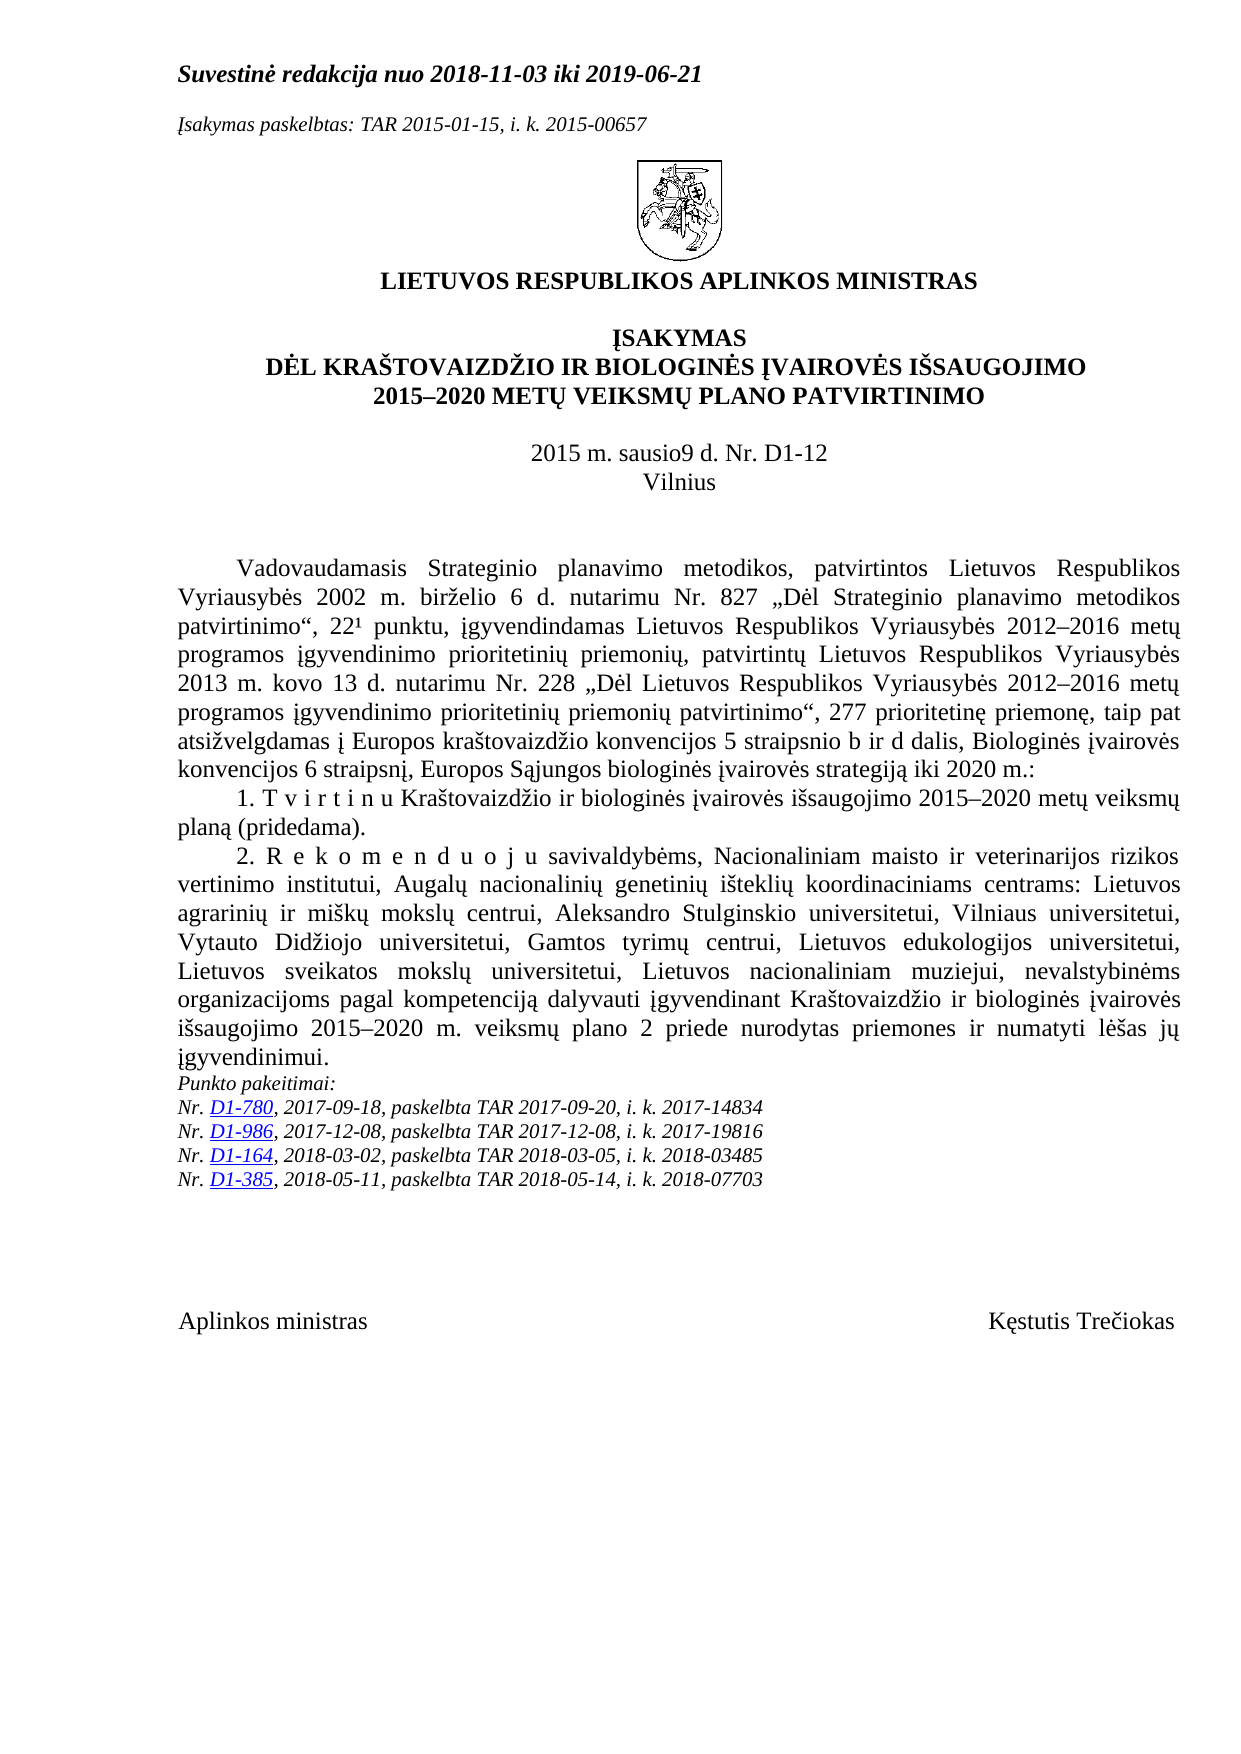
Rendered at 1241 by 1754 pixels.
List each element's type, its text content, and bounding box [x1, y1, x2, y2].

text Vadovaudamasis Strateginio planavimo metodikos, patvirtintos Lietuvos Respublikos Vyriausybės 2002 m. birželio 6 d. nutarimu Nr. 827 „Dėl Strateginio planavimo metodikos patvirtinimo“, 22¹ punktu, įgyvendindamas Lietuvos Respublikos Vyriausybės 2012–2016 metų programos įgyvendinimo prioritetinių priemonių, patvirtintų Lietuvos Respublikos Vyriausybės 2013 m. kovo 13 d. nutarimu Nr. 228 „Dėl Lietuvos Respublikos Vyriausybės 2012–2016 metų programos įgyvendinimo prioritetinių priemonių patvirtinimo“, 277 prioritetinę priemonę, taip pat atsižvelgdamas į Europos kraštovaizdžio konvencijos 5 straipsnio b ir d dalis, Biologinės įvairovės konvencijos 6 straipsnį, Europos Sąjungos biologinės įvairovės strategiją iki 2020 m.: [177, 553, 1181, 783]
text Įsakymas paskelbtas: TAR 2015-01-15, i. k. 2015-00657 [177, 112, 1181, 136]
text 2. R e k o m e n d u o j u savivaldybėms, Nacionaliniam maisto ir veterinarijos rizikos vertinimo institutui, Augalų nacionalinių genetinių išteklių koordinaciniams centrams: Lietuvos agrarinių ir miškų mokslų centrui, Aleksandro Stulginskio universitetui, Vilniaus universitetui, Vytauto Didžiojo universitetui, Gamtos tyrimų centrui, Lietuvos edukologijos universitetui, Lietuvos sveikatos mokslų universitetui, Lietuvos nacionaliniam muziejui, nevalstybinėms organizacijoms pagal kompetenciją dalyvauti įgyvendinant Kraštovaizdžio ir biologinės įvairovės išsaugojimo 2015–2020 m. veiksmų plano 2 priede nurodytas priemones ir numatyti lėšas jų įgyvendinimui. [177, 841, 1181, 1071]
text Nr. D1-385, 2018-05-11, paskelbta TAR 2018-05-14, i. k. 2018-07703 [177, 1167, 1181, 1191]
text Nr. D1-780, 2017-09-18, paskelbta TAR 2017-09-20, i. k. 2017-14834 [177, 1095, 1181, 1119]
text 2015–2020 METŲ VEIKSMŲ PLANO PATVIRTINIMO [177, 381, 1181, 409]
text Suvestinė redakcija nuo 2018-11-03 iki 2019-06-21 [177, 59, 1181, 88]
text 1. T v i r t i n u Kraštovaizdžio ir biologinės įvairovės išsaugojimo 2015–2020 metų veiksmų planą (pridedama). [177, 783, 1181, 841]
text DĖL KRAŠTOVAIZDŽIO IR BIOLOGINĖS ĮVAIROVĖS IŠSAUGOJIMO [177, 352, 1181, 381]
text ĮSAKYMAS [177, 323, 1181, 352]
text Vilnius [177, 467, 1181, 496]
text LIETUVOS RESPUBLIKOS APLINKOS MINISTRAS [177, 266, 1181, 294]
text Punkto pakeitimai: [177, 1071, 1181, 1095]
text Aplinkos ministras Kęstutis Trečiokas [178, 1306, 1178, 1335]
text Nr. D1-164, 2018-03-02, paskelbta TAR 2018-03-05, i. k. 2018-03485 [177, 1143, 1181, 1167]
text 2015 m. sausio9 d. Nr. D1-12 [177, 438, 1181, 467]
text Nr. D1-986, 2017-12-08, paskelbta TAR 2017-12-08, i. k. 2017-19816 [177, 1119, 1181, 1143]
